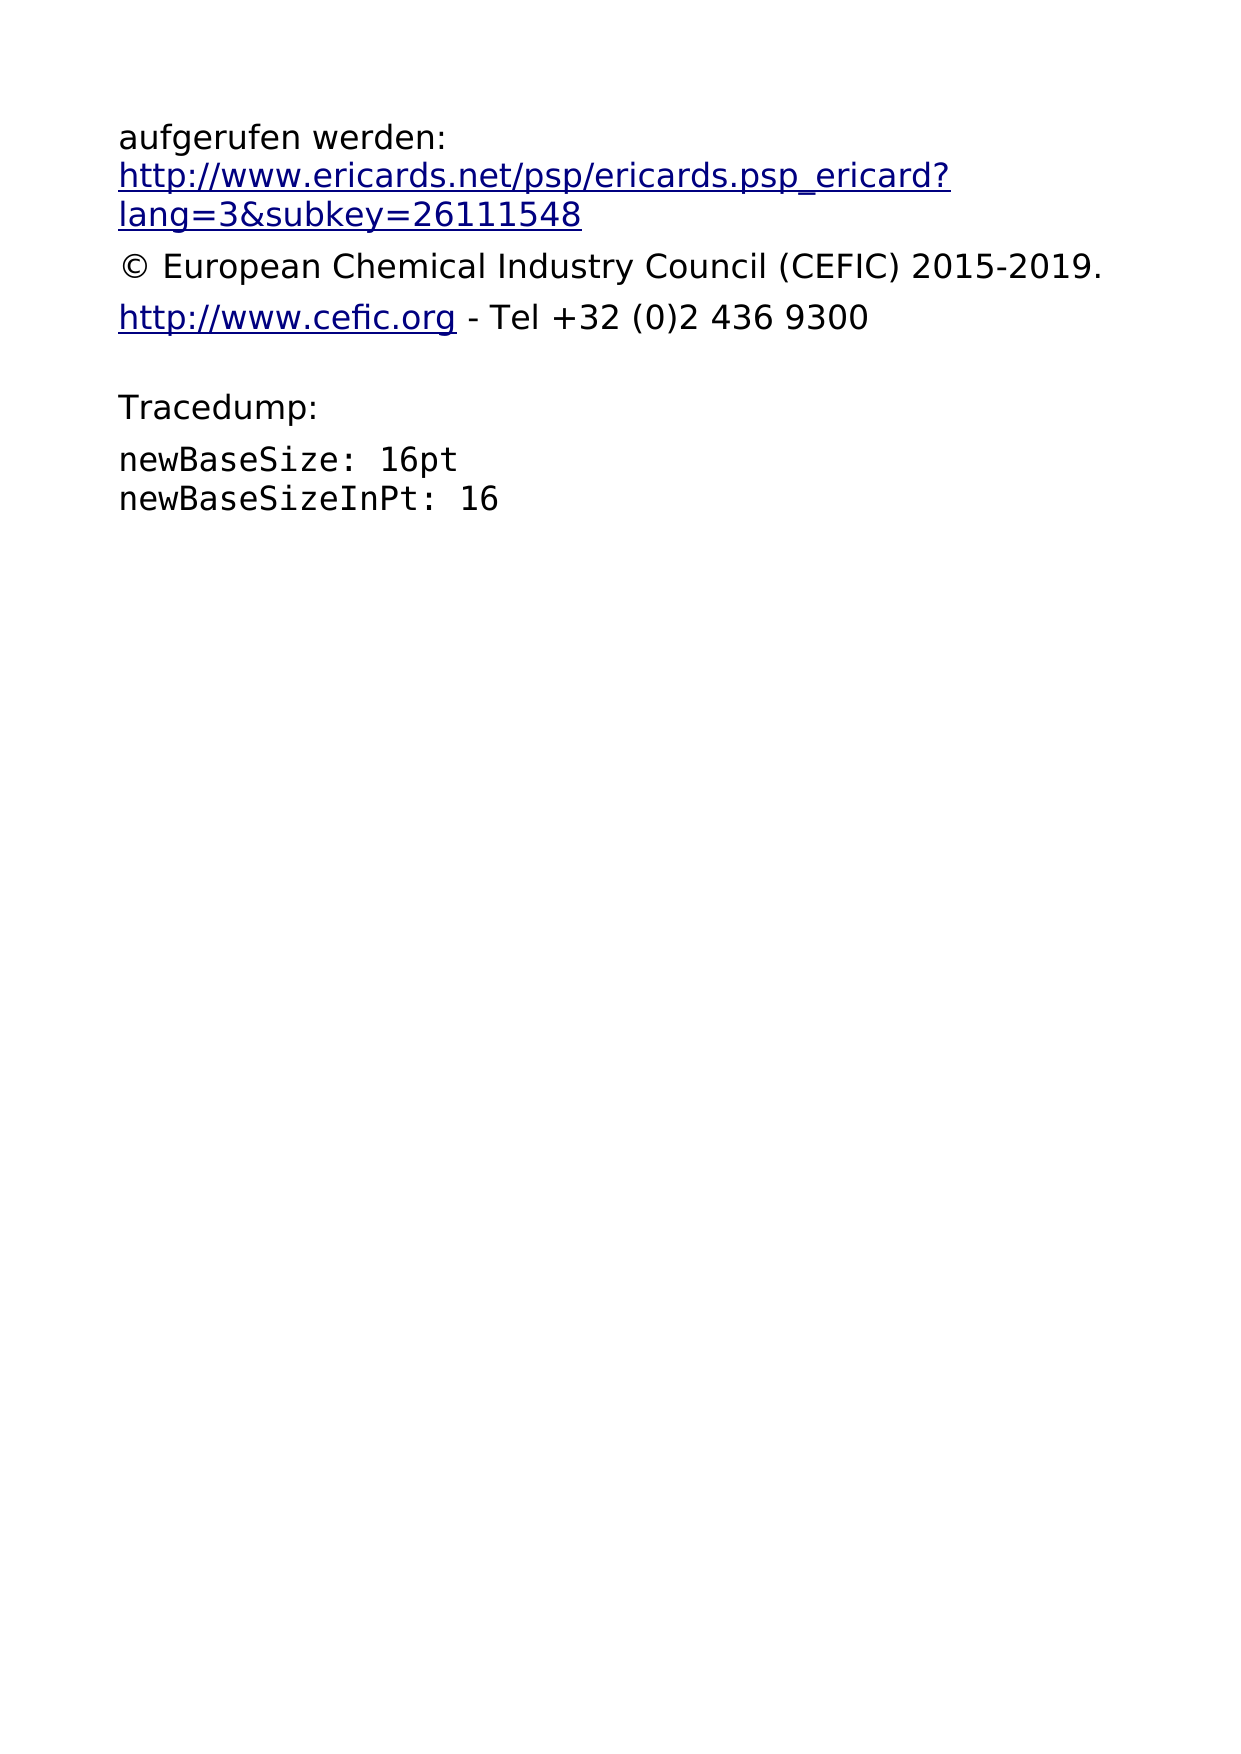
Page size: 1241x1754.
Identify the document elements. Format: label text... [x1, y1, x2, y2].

text © European Chemical Industry Council (CEFIC) 2015-2019. [118, 247, 1122, 286]
text aufgerufen werden: http://www.ericards.net/psp/ericards.psp_ericard?lang=3&subkey=26111548 [118, 118, 1122, 235]
text Tracedump: [118, 350, 1122, 428]
text newBaseSize: 16pt newBaseSizeInPt: 16 [118, 440, 1122, 518]
text http://www.cefic.org - Tel +32 (0)2 436 9300 [118, 298, 1122, 337]
